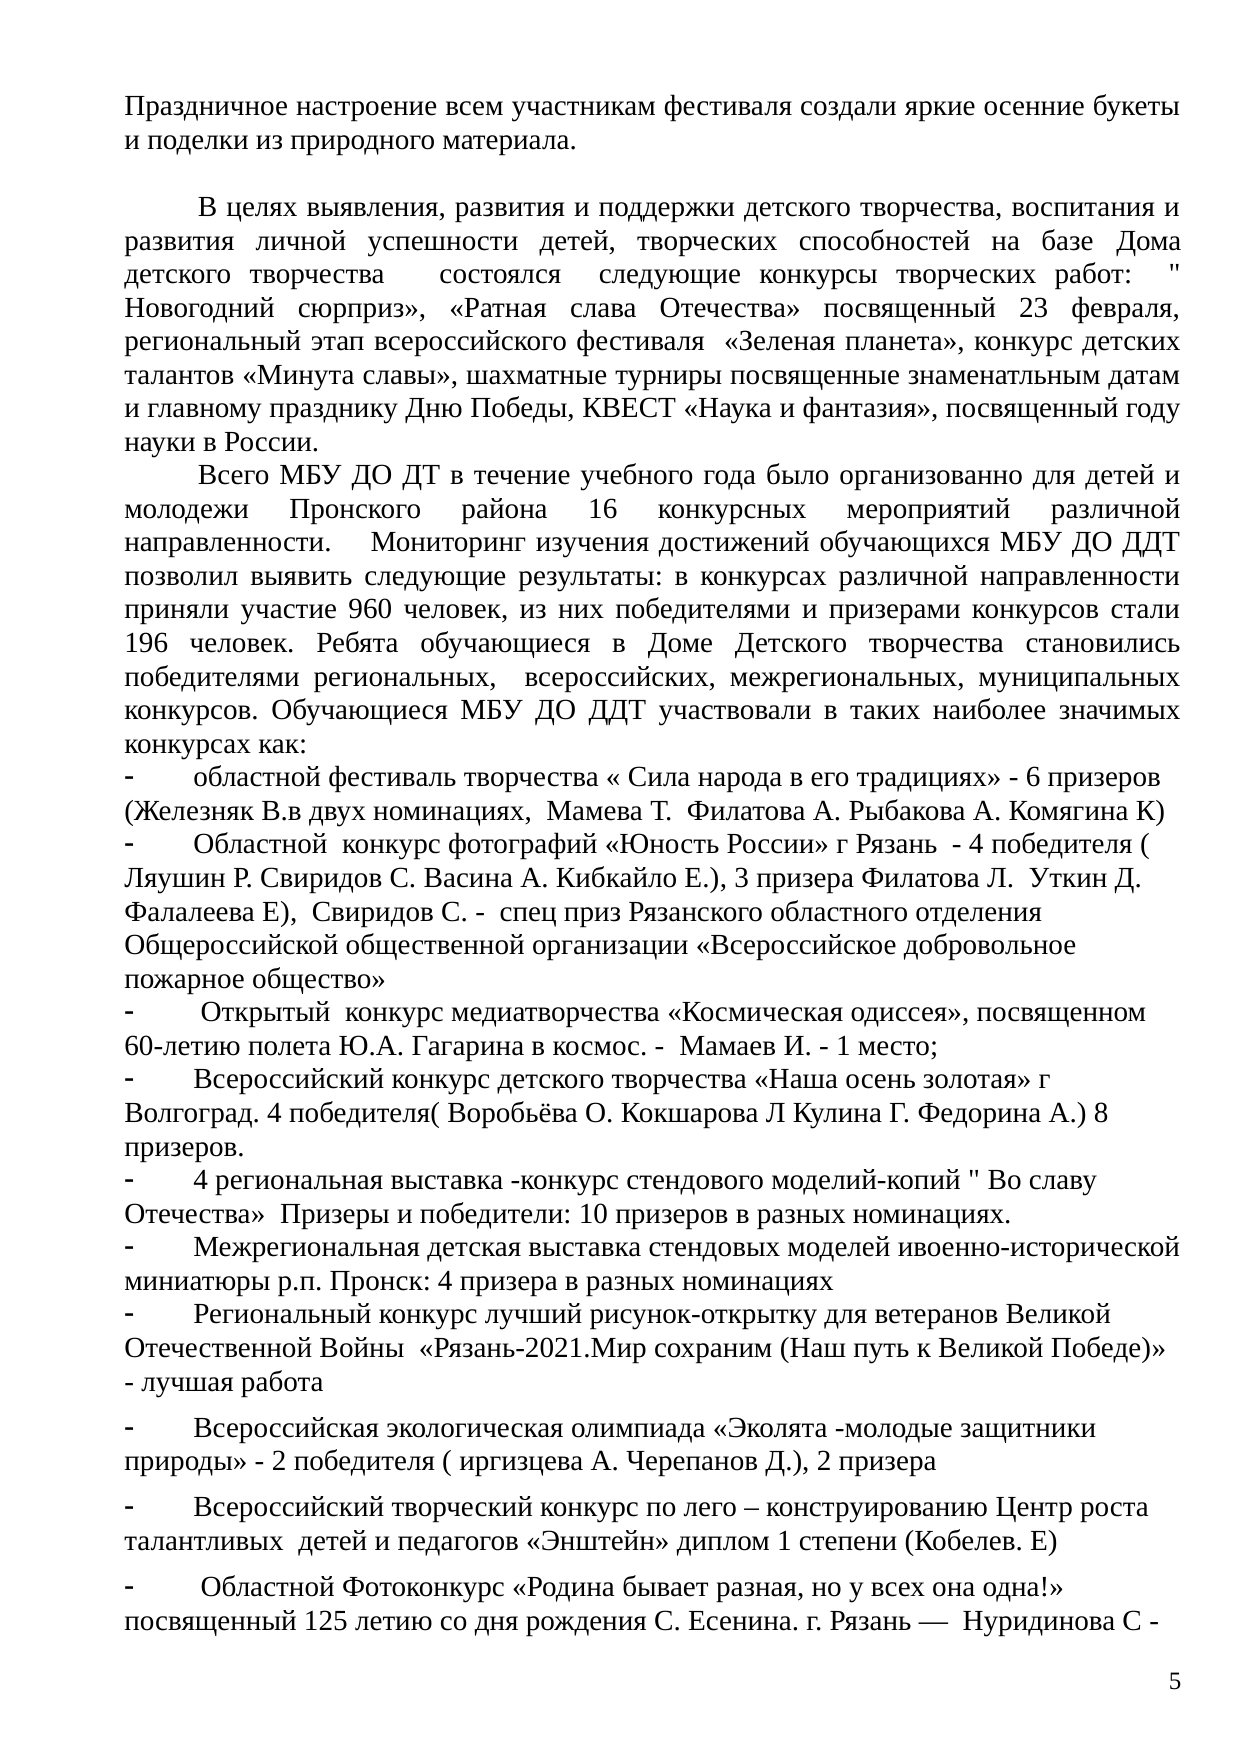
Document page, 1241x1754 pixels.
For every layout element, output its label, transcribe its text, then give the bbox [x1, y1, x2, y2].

list областной фестиваль творчества « Сила народа в его традициях» - 6 призеров (Железняк В.в двух номинациях, Мамева Т. Филатова А. Рыбакова А. Комягина К) [124, 759, 1181, 827]
list 4 региональная выставка -конкурс стендового моделий-копий " Во славу Отечества» Призеры и победители: 10 призеров в разных номинациях. [124, 1162, 1181, 1229]
text Праздничное настроение всем участникам фестиваля создали яркие осенние букеты и поделки из природного материала. [124, 88, 1181, 156]
list Межрегиональная детская выставка стендовых моделей ивоенно-исторической миниатюры р.п. Пронск: 4 призера в разных номинациях [124, 1229, 1181, 1297]
list Региональный конкурс лучший рисунок-открытку для ветеранов Великой Отечественной Войны «Рязань-2021.Мир сохраним (Наш путь к Великой Победе)» - лучшая работа [124, 1297, 1181, 1397]
text Всего МБУ ДО ДТ в течение учебного года было организованно для детей и молодежи Пронского района 16 конкурсных мероприятий различной направленности. Мониторинг изучения достижений обучающихся МБУ ДО ДДТ позволил выявить следующие результаты: в конкурсах различной направленности приняли участие 960 человек, из них победителями и призерами конкурсов стали 196 человек. Ребята обучающиеся в Доме Детского творчества становились победителями региональных, всероссийских, межрегиональных, муниципальных конкурсов. Обучающиеся МБУ ДО ДДТ участвовали в таких наиболее значимых конкурсах как: [124, 457, 1181, 759]
list Областной Фотоконкурс «Родина бывает разная, но у всех она одна!» посвященный 125 летию со дня рождения С. Есенина. г. Рязань — Нуридинова С [124, 1569, 1181, 1636]
list Всероссийский конкурс детского творчества «Наша осень золотая» г Волгоград. 4 победителя( Воробьёва О. Кокшарова Л Кулина Г. Федорина А.) 8 призеров. [124, 1062, 1181, 1162]
text В целях выявления, развития и поддержки детского творчества, воспитания и развития личной успешности детей, творческих способностей на базе Дома детского творчества состоялся следующие конкурсы творческих работ: " Новогодний сюрприз», «Ратная слава Отечества» посвященный 23 февраля, региональный этап всероссийского фестиваля «Зеленая планета», конкурс детских талантов «Минута славы», шахматные турниры посвященные знаменатльным датам и главному празднику Дню Победы, КВЕСТ «Наука и фантазия», посвященный году науки в России. [124, 189, 1181, 457]
list Открытый конкурс медиатворчества «Космическая одиссея», посвященном 60-летию полета Ю.А. Гагарина в космос. - Мамаев И. - 1 место; [124, 994, 1181, 1062]
list Всероссийский творческий конкурс по лего – конструированию Центр роста талантливых детей и педагогов «Энштейн» диплом 1 степени (Кобелев. Е) [124, 1489, 1181, 1557]
list Областной конкурс фотографий «Юность России» г Рязань - 4 победителя ( Ляушин Р. Свиридов С. Васина А. Кибкайло Е.), 3 призера Филатова Л. Уткин Д. Фалалеева Е), Свиридов С. - спец приз Рязанского областного отделения Общероссийской общественной организации «Всероссийское добровольное пожарное общество» [124, 827, 1181, 994]
list Всероссийская экологическая олимпиада «Эколята -молодые защитники природы» - 2 победителя ( иргизцева А. Черепанов Д.), 2 призера [124, 1410, 1181, 1477]
